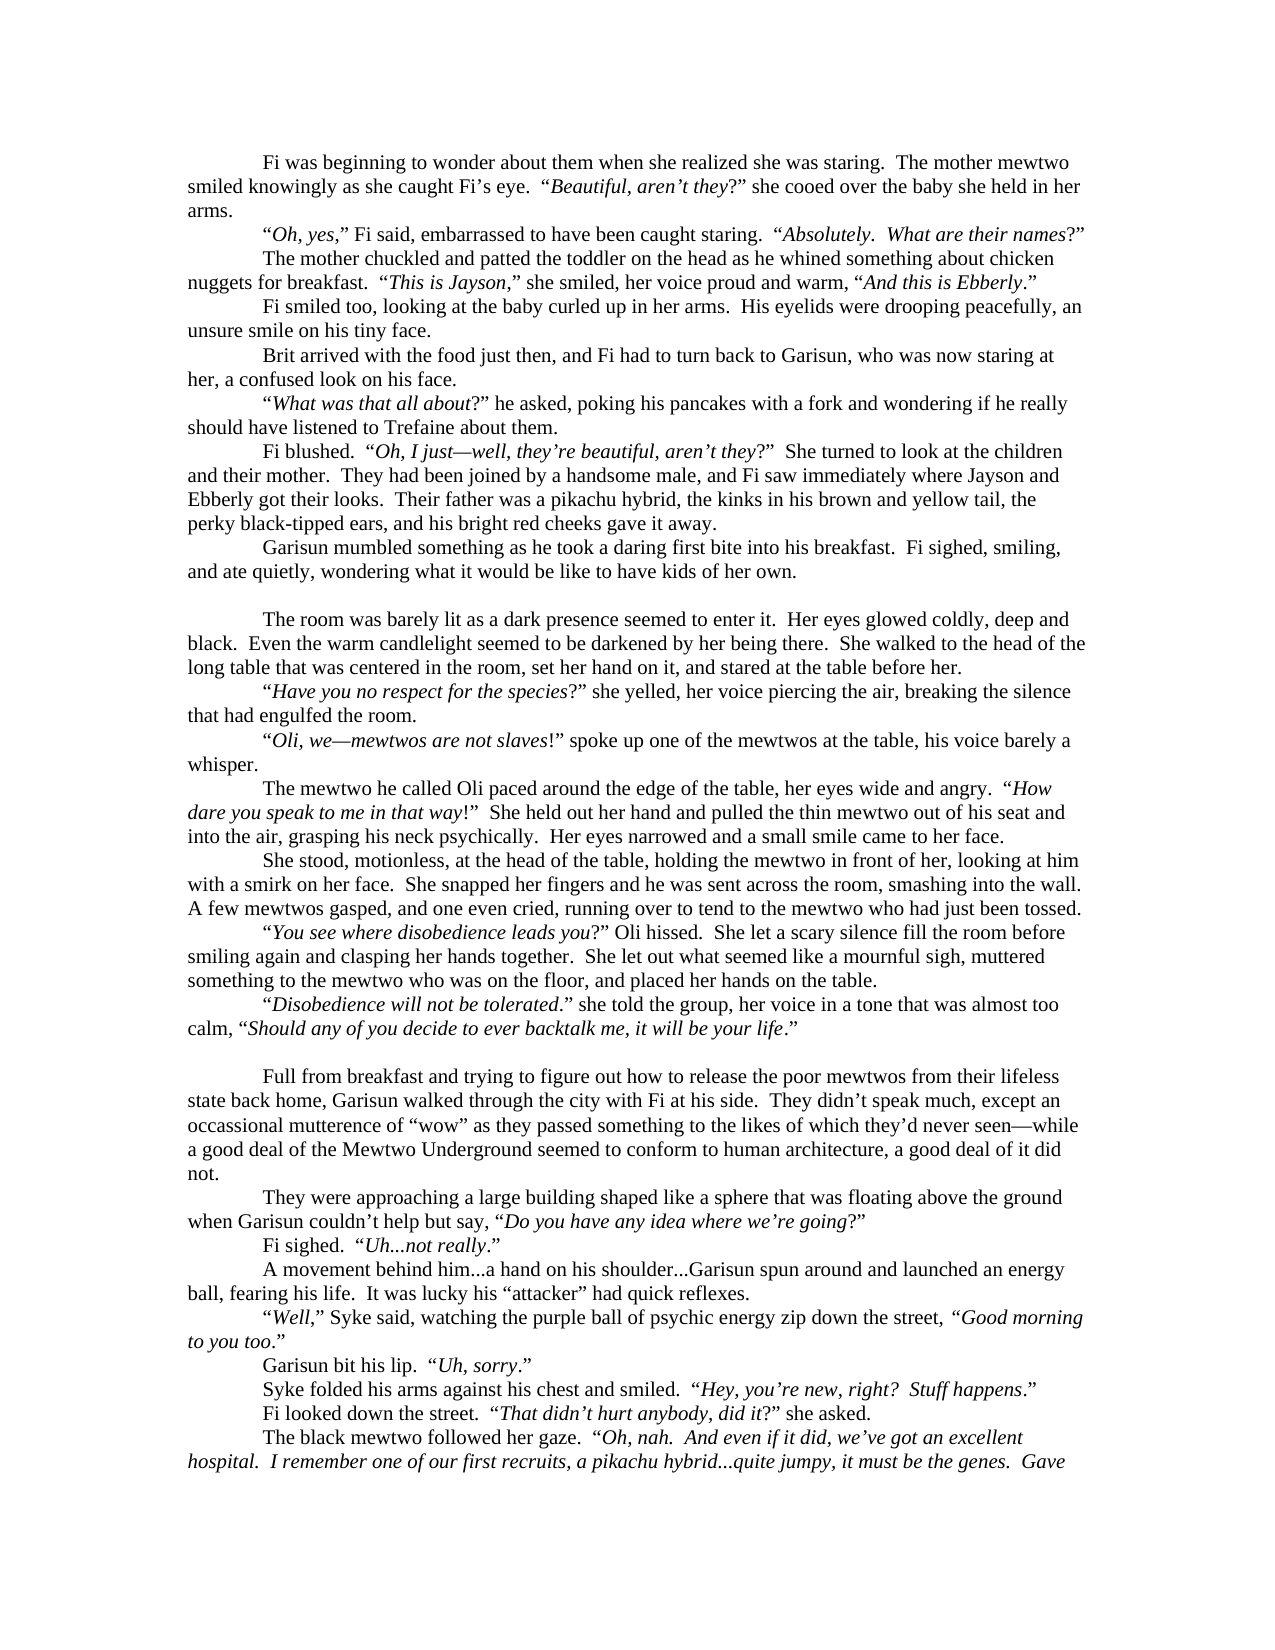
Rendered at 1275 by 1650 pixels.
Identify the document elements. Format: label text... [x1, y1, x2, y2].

text The room was barely lit as a dark presence seemed to enter it. Her eyes glowed coldly, deep and black. Even the warm candlelight seemed to be darkened by her being there. She walked to the head of the long table that was centered in the room, set her hand on it, and stared at the table before her. [187, 607, 1087, 679]
text Fi was beginning to wonder about them when she realized she was staring. The mother mewtwo smiled knowingly as she caught Fi’s eye. “Beautiful, aren’t they?” she cooed over the baby she held in her arms. [187, 150, 1087, 222]
text Garisun bit his lip. “Uh, sorry.” [187, 1353, 1087, 1377]
text Syke folded his arms against his chest and smiled. “Hey, you’re new, right? Stuff happens.” [187, 1377, 1087, 1401]
text The mewtwo he called Oli paced around the edge of the table, her eyes wide and angry. “How dare you speak to me in that way!” She held out her hand and pulled the thin mewtwo out of his seat and into the air, grasping his neck psychically. Her eyes narrowed and a small smile came to her face. [187, 776, 1087, 848]
text “Oh, yes,” Fi said, embarrassed to have been caught staring. “Absolutely. What are their names?” [187, 222, 1087, 246]
text Fi sighed. “Uh...not really.” [187, 1233, 1087, 1257]
text “You see where disobedience leads you?” Oli hissed. She let a scary silence fill the room before smiling again and clasping her hands together. She let out what seemed like a mournful sigh, muttered something to the mewtwo who was on the floor, and placed her hands on the table. [187, 920, 1087, 992]
text “Disobedience will not be tolerated.” she told the group, her voice in a tone that was almost too calm, “Should any of you decide to ever backtalk me, it will be your life.” [187, 992, 1087, 1040]
text The mother chuckled and patted the toddler on the head as he whined something about chicken nuggets for breakfast. “This is Jayson,” she smiled, her voice proud and warm, “And this is Ebberly.” [187, 246, 1087, 294]
text Fi looked down the street. “That didn’t hurt anybody, did it?” she asked. [187, 1401, 1087, 1425]
text The black mewtwo followed her gaze. “Oh, nah. And even if it did, we’ve got an excellent hospital. I remember one of our first recruits, a pikachu hybrid...quite jumpy, it must be the genes. Gave [187, 1425, 1087, 1473]
text Fi smiled too, looking at the baby curled up in her arms. His eyelids were drooping peacefully, an unsure smile on his tiny face. [187, 294, 1087, 342]
text “Have you no respect for the species?” she yelled, her voice piercing the air, breaking the silence that had engulfed the room. [187, 679, 1087, 727]
text Brit arrived with the food just then, and Fi had to turn back to Garisun, who was now staring at her, a confused look on his face. [187, 342, 1087, 391]
text “What was that all about?” he asked, poking his pancakes with a fork and wondering if he really should have listened to Trefaine about them. [187, 391, 1087, 439]
text She stood, motionless, at the head of the table, holding the mewtwo in front of her, looking at him with a smirk on her face. She snapped her fingers and he was sent across the room, smashing into the wall. A few mewtwos gasped, and one even cried, running over to tend to the mewtwo who had just been tossed. [187, 848, 1087, 920]
text A movement behind him...a hand on his shoulder...Garisun spun around and launched an energy ball, fearing his life. It was lucky his “attacker” had quick reflexes. [187, 1257, 1087, 1305]
text Garisun mumbled something as he took a daring first bite into his breakfast. Fi sighed, smiling, and ate quietly, wondering what it would be like to have kids of her own. [187, 535, 1087, 583]
text “Oli, we—mewtwos are not slaves!” spoke up one of the mewtwos at the table, his voice barely a whisper. [187, 727, 1087, 776]
text Fi blushed. “Oh, I just—well, they’re beautiful, aren’t they?” She turned to look at the children and their mother. They had been joined by a handsome male, and Fi saw immediately where Jayson and Ebberly got their looks. Their father was a pikachu hybrid, the kinks in his brown and yellow tail, the perky black-tipped ears, and his bright red cheeks gave it away. [187, 439, 1087, 535]
text They were approaching a large building shaped like a sphere that was floating above the ground when Garisun couldn’t help but say, “Do you have any idea where we’re going?” [187, 1185, 1087, 1233]
text Full from breakfast and trying to figure out how to release the poor mewtwos from their lifeless state back home, Garisun walked through the city with Fi at his side. They didn’t speak much, except an occassional mutterence of “wow” as they passed something to the likes of which they’d never seen—while a good deal of the Mewtwo Underground seemed to conform to human architecture, a good deal of it did not. [187, 1064, 1087, 1185]
text “Well,” Syke said, watching the purple ball of psychic energy zip down the street, “Good morning to you too.” [187, 1305, 1087, 1353]
